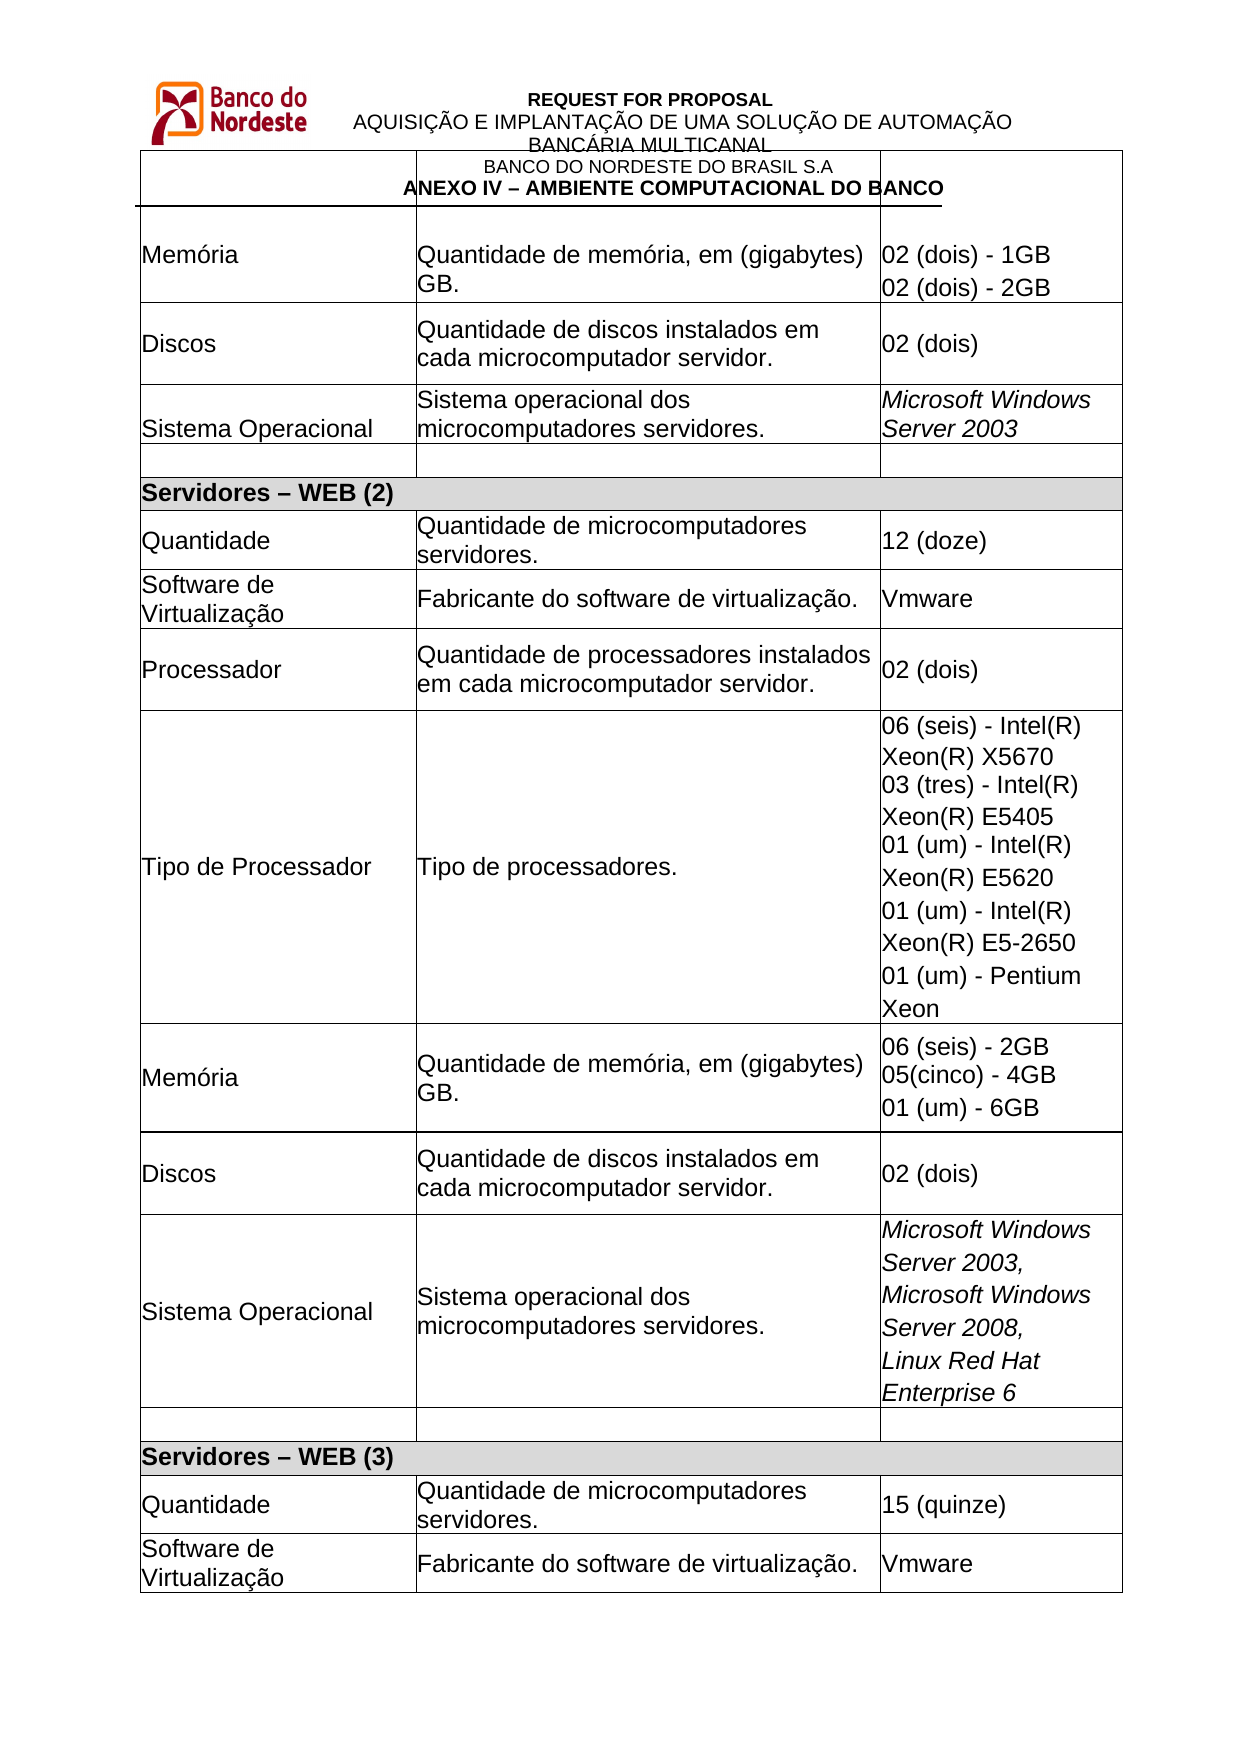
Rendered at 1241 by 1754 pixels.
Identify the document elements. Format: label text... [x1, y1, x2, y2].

table_cell 06 (seis) - 2GB 05(cinco) - 4GB 01 (um) - 6GB [881, 1024, 1122, 1131]
table_cell Quantidade de memória, em (gigabytes) GB. [417, 1024, 880, 1131]
picture [145, 74, 311, 150]
table_cell Discos [141, 303, 416, 384]
table_cell 12 (doze) [881, 511, 1122, 569]
table_cell Servidores – WEB (3) [141, 1442, 1122, 1475]
table_cell 02 (dois) [881, 1133, 1122, 1214]
table_cell Memória [141, 151, 416, 302]
table_cell Microsoft Windows Server 2003, Microsoft Windows Server 2008, Linux Red Hat Enterprise 6 [881, 1215, 1122, 1407]
table_cell Quantidade de processadores instalados em cada microcomputador servidor. [417, 629, 880, 710]
table_cell Sistema operacional dos microcomputadores servidores. [417, 385, 880, 443]
table_cell 02 (dois) - 1GB 02 (dois) - 2GB [881, 151, 1122, 302]
table_cell [881, 1408, 1122, 1441]
table_cell Quantidade de microcomputadores servidores. [417, 1476, 880, 1533]
table_cell Sistema Operacional [141, 1215, 416, 1407]
table_cell Tipo de Processador [141, 711, 416, 1023]
table_cell Memória [141, 1024, 416, 1131]
table_cell [141, 444, 416, 477]
table_cell Quantidade [141, 511, 416, 569]
table_cell Quantidade de microcomputadores servidores. [417, 511, 880, 569]
table_cell Sistema operacional dos microcomputadores servidores. [417, 1215, 880, 1407]
table_cell 15 (quinze) [881, 1476, 1122, 1533]
table_cell Software de Virtualização [141, 570, 416, 627]
table_cell [881, 444, 1122, 477]
table_cell Sistema Operacional [141, 385, 416, 443]
table_cell [417, 1408, 880, 1441]
table_cell Processador [141, 629, 416, 710]
table_cell Fabricante do software de virtualização. [417, 570, 880, 627]
table_cell Fabricante do software de virtualização. [417, 1534, 880, 1592]
table_cell [417, 444, 880, 477]
table_cell [141, 1408, 416, 1441]
table_cell Microsoft Windows Server 2003 [881, 385, 1122, 443]
table_cell 02 (dois) [881, 629, 1122, 710]
table_cell 02 (dois) [881, 303, 1122, 384]
table_cell Software de Virtualização [141, 1534, 416, 1592]
table_cell Quantidade [141, 1476, 416, 1533]
table_cell Quantidade de discos instalados em cada microcomputador servidor. [417, 303, 880, 384]
table_cell Vmware [881, 1534, 1122, 1592]
table_cell Vmware [881, 570, 1122, 627]
table_cell Tipo de processadores. [417, 711, 880, 1023]
table_cell Quantidade de memória, em (gigabytes) GB. [417, 151, 880, 302]
table_cell Servidores – WEB (2) [141, 478, 1122, 510]
table_cell Discos [141, 1133, 416, 1214]
table_cell Quantidade de discos instalados em cada microcomputador servidor. [417, 1133, 880, 1214]
table_cell 06 (seis) - Intel(R) Xeon(R) X5670 03 (tres) - Intel(R) Xeon(R) E5405 01 (um) - Intel(R) Xeon(R) E5620 01 (um) - Intel(R) Xeon(R) E5-2650 01 (um) - Pentium Xeon [881, 711, 1122, 1023]
